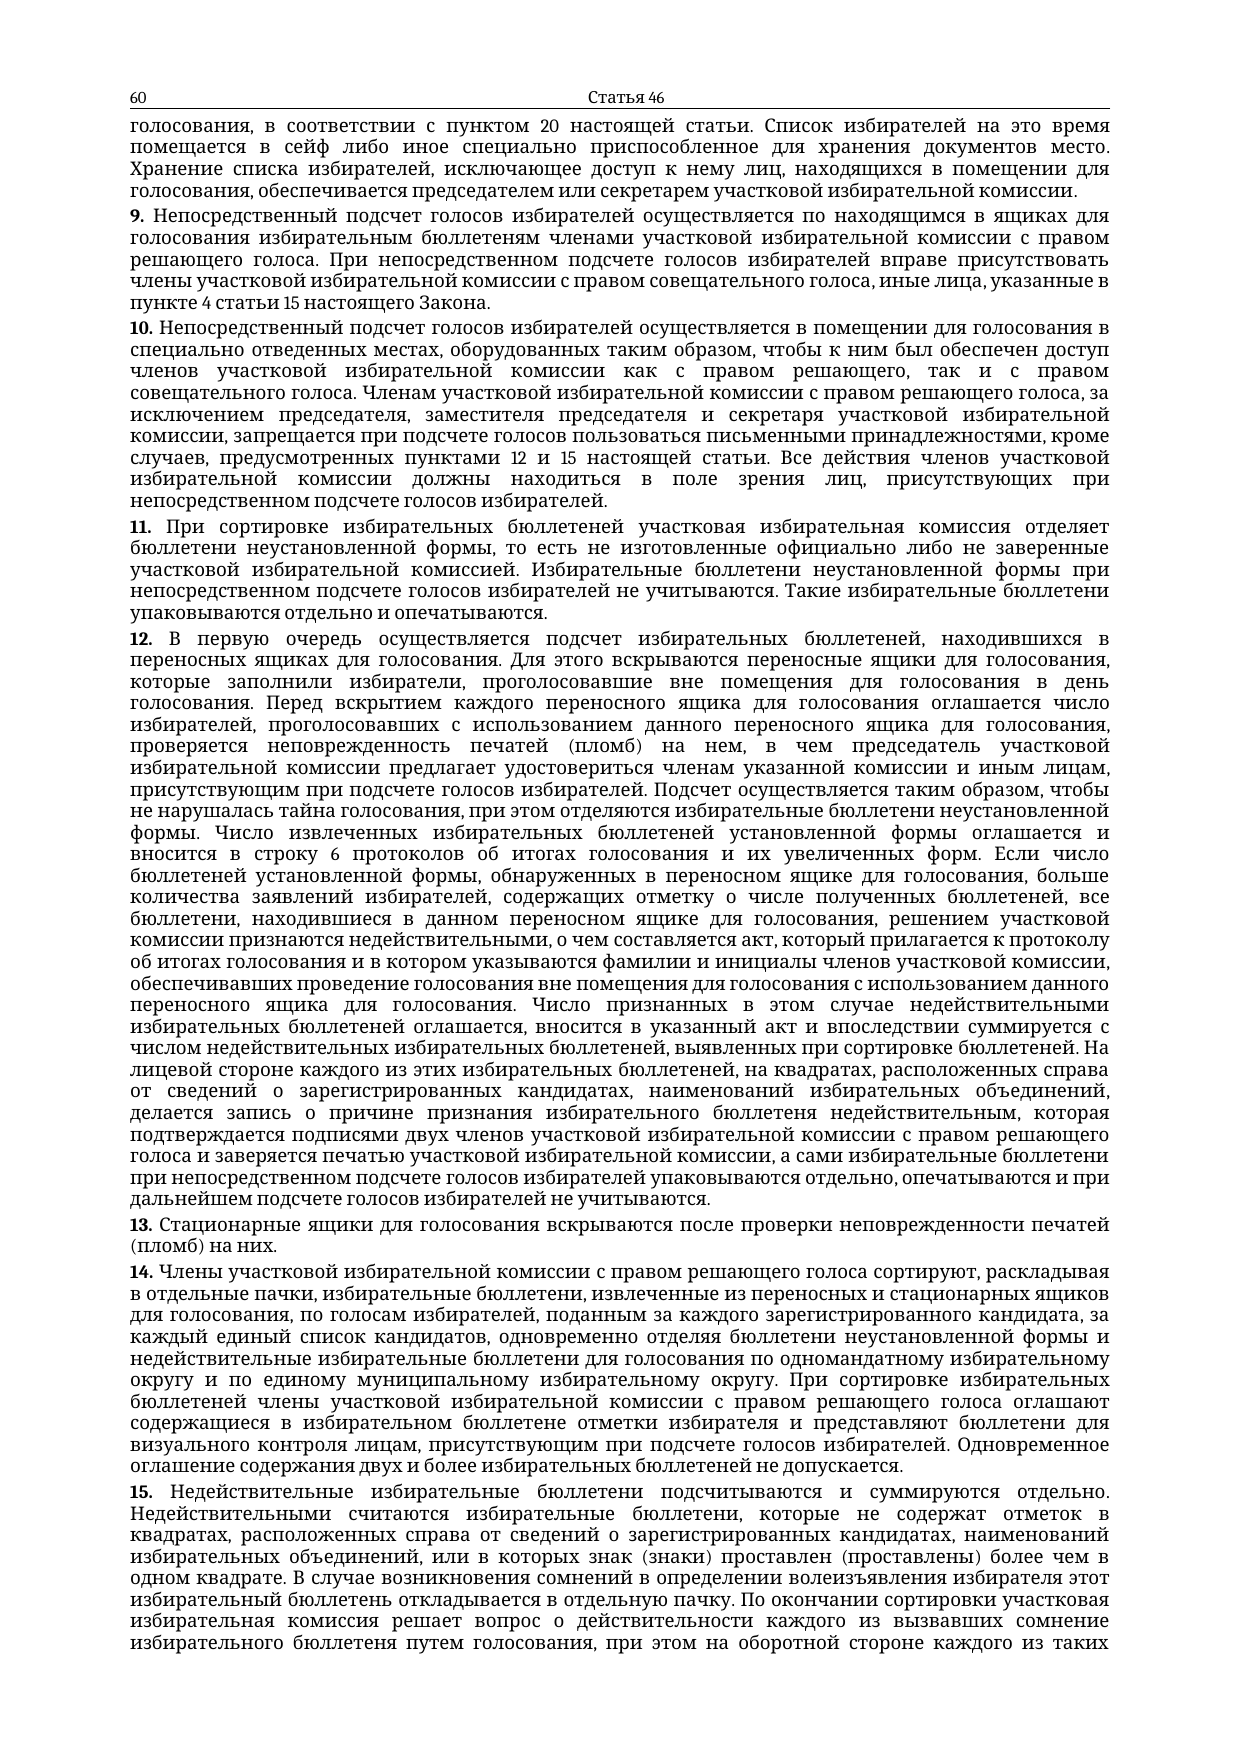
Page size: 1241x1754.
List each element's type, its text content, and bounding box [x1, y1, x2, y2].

text 9. Непосредственный подсчет голосов избирателей осуществляется по находящимся в ящиках для голосования избирательным бюллетеням членами участковой избирательной комиссии с правом решающего голоса. При непосредственном подсчете голосов избирателей вправе присутствовать члены участковой избирательной комиссии с правом совещательного голоса, иные лица, указанные в пункте 4 статьи 15 настоящего Закона. [130, 206, 1110, 314]
text 11. При сортировке избирательных бюллетеней участковая избирательная комиссия отделяет бюллетени неустановленной формы, то есть не изготовленные официально либо не заверенные участковой избирательной комиссией. Избирательные бюллетени неустановленной формы при непосредственном подсчете голосов избирателей не учитываются. Такие избирательные бюллетени упаковываются отдельно и опечатываются. [130, 516, 1110, 624]
text 12. В первую очередь осуществляется подсчет избирательных бюллетеней, находившихся в переносных ящиках для голосования. Для этого вскрываются переносные ящики для голосования, которые заполнили избиратели, проголосовавшие вне помещения для голосования в день голосования. Перед вскрытием каждого переносного ящика для голосования оглашается число избирателей, проголосовавших с использованием данного переносного ящика для голосования, проверяется неповрежденность печатей (пломб) на нем, в чем председатель участковой избирательной комиссии предлагает удостовериться членам указанной комиссии и иным лицам, присутствующим при подсчете голосов избирателей. Подсчет осуществляется таким образом, чтобы не нарушалась тайна голосования, при этом отделяются избирательные бюллетени неустановленной формы. Число извлеченных избирательных бюллетеней установленной формы оглашается и вносится в строку 6 протоколов об итогах голосования и их увеличенных форм. Если число бюллетеней установленной формы, обнаруженных в переносном ящике для голосования, больше количества заявлений избирателей, содержащих отметку о числе полученных бюллетеней, все бюллетени, находившиеся в данном переносном ящике для голосования, решением участковой комиссии признаются недействительными, о чем составляется акт, который прилагается к протоколу об итогах голосования и в котором указываются фамилии и инициалы членов участковой комиссии, обеспечивавших проведение голосования вне помещения для голосования с использованием данного переносного ящика для голосования. Число признанных в этом случае недействительными избирательных бюллетеней оглашается, вносится в указанный акт и впоследствии суммируется с числом недействительных избирательных бюллетеней, выявленных при сортировке бюллетеней. На лицевой стороне каждого из этих избирательных бюллетеней, на квадратах, расположенных справа от сведений о зарегистрированных кандидатах, наименований избирательных объединений, делается запись о причине признания избирательного бюллетеня недействительным, которая подтверждается подписями двух членов участковой избирательной комиссии с правом решающего голоса и заверяется печатью участковой избирательной комиссии, а сами избирательные бюллетени при непосредственном подсчете голосов избирателей упаковываются отдельно, опечатываются и при дальнейшем подсчете голосов избирателей не учитываются. [130, 628, 1110, 1210]
text 14. Члены участковой избирательной комиссии с правом решающего голоса сортируют, раскладывая в отдельные пачки, избирательные бюллетени, извлеченные из переносных и стационарных ящиков для голосования, по голосам избирателей, поданным за каждого зарегистрированного кандидата, за каждый единый список кандидатов, одновременно отделяя бюллетени неустановленной формы и недействительные избирательные бюллетени для голосования по одномандатному избирательному округу и по единому муниципальному избирательному округу. При сортировке избирательных бюллетеней члены участковой избирательной комиссии с правом решающего голоса оглашают содержащиеся в избирательном бюллетене отметки избирателя и представляют бюллетени для визуального контроля лицам, присутствующим при подсчете голосов избирателей. Одновременное оглашение содержания двух и более избирательных бюллетеней не допускается. [130, 1262, 1110, 1477]
text 10. Непосредственный подсчет голосов избирателей осуществляется в помещении для голосования в специально отведенных местах, оборудованных таким образом, чтобы к ним был обеспечен доступ членов участковой избирательной комиссии как с правом решающего, так и с правом совещательного голоса. Членам участковой избирательной комиссии с правом решающего голоса, за исключением председателя, заместителя председателя и секретаря участковой избирательной комиссии, запрещается при подсчете голосов пользоваться письменными принадлежностями, кроме случаев, предусмотренных пунктами 12 и 15 настоящей статьи. Все действия членов участковой избирательной комиссии должны находиться в поле зрения лиц, присутствующих при непосредственном подсчете голосов избирателей. [130, 318, 1110, 512]
text голосования, в соответствии с пунктом 20 настоящей статьи. Список избирателей на это время помещается в сейф либо иное специально приспособленное для хранения документов место. Хранение списка избирателей, исключающее доступ к нему лиц, находящихся в помещении для голосования, обеспечивается председателем или секретарем участковой избирательной комиссии. [130, 116, 1110, 202]
text 15. Недействительные избирательные бюллетени подсчитываются и суммируются отдельно. Недействительными считаются избирательные бюллетени, которые не содержат отметок в квадратах, расположенных справа от сведений о зарегистрированных кандидатах, наименований избирательных объединений, или в которых знак (знаки) проставлен (проставлены) более чем в одном квадрате. В случае возникновения сомнений в определении волеизъявления избирателя этот избирательный бюллетень откладывается в отдельную пачку. По окончании сортировки участковая избирательная комиссия решает вопрос о действительности каждого из вызвавших сомнение избирательного бюллетеня путем голосования, при этом на оборотной стороне каждого из таких [130, 1482, 1110, 1654]
text 13. Стационарные ящики для голосования вскрываются после проверки неповрежденности печатей (пломб) на них. [130, 1214, 1110, 1258]
